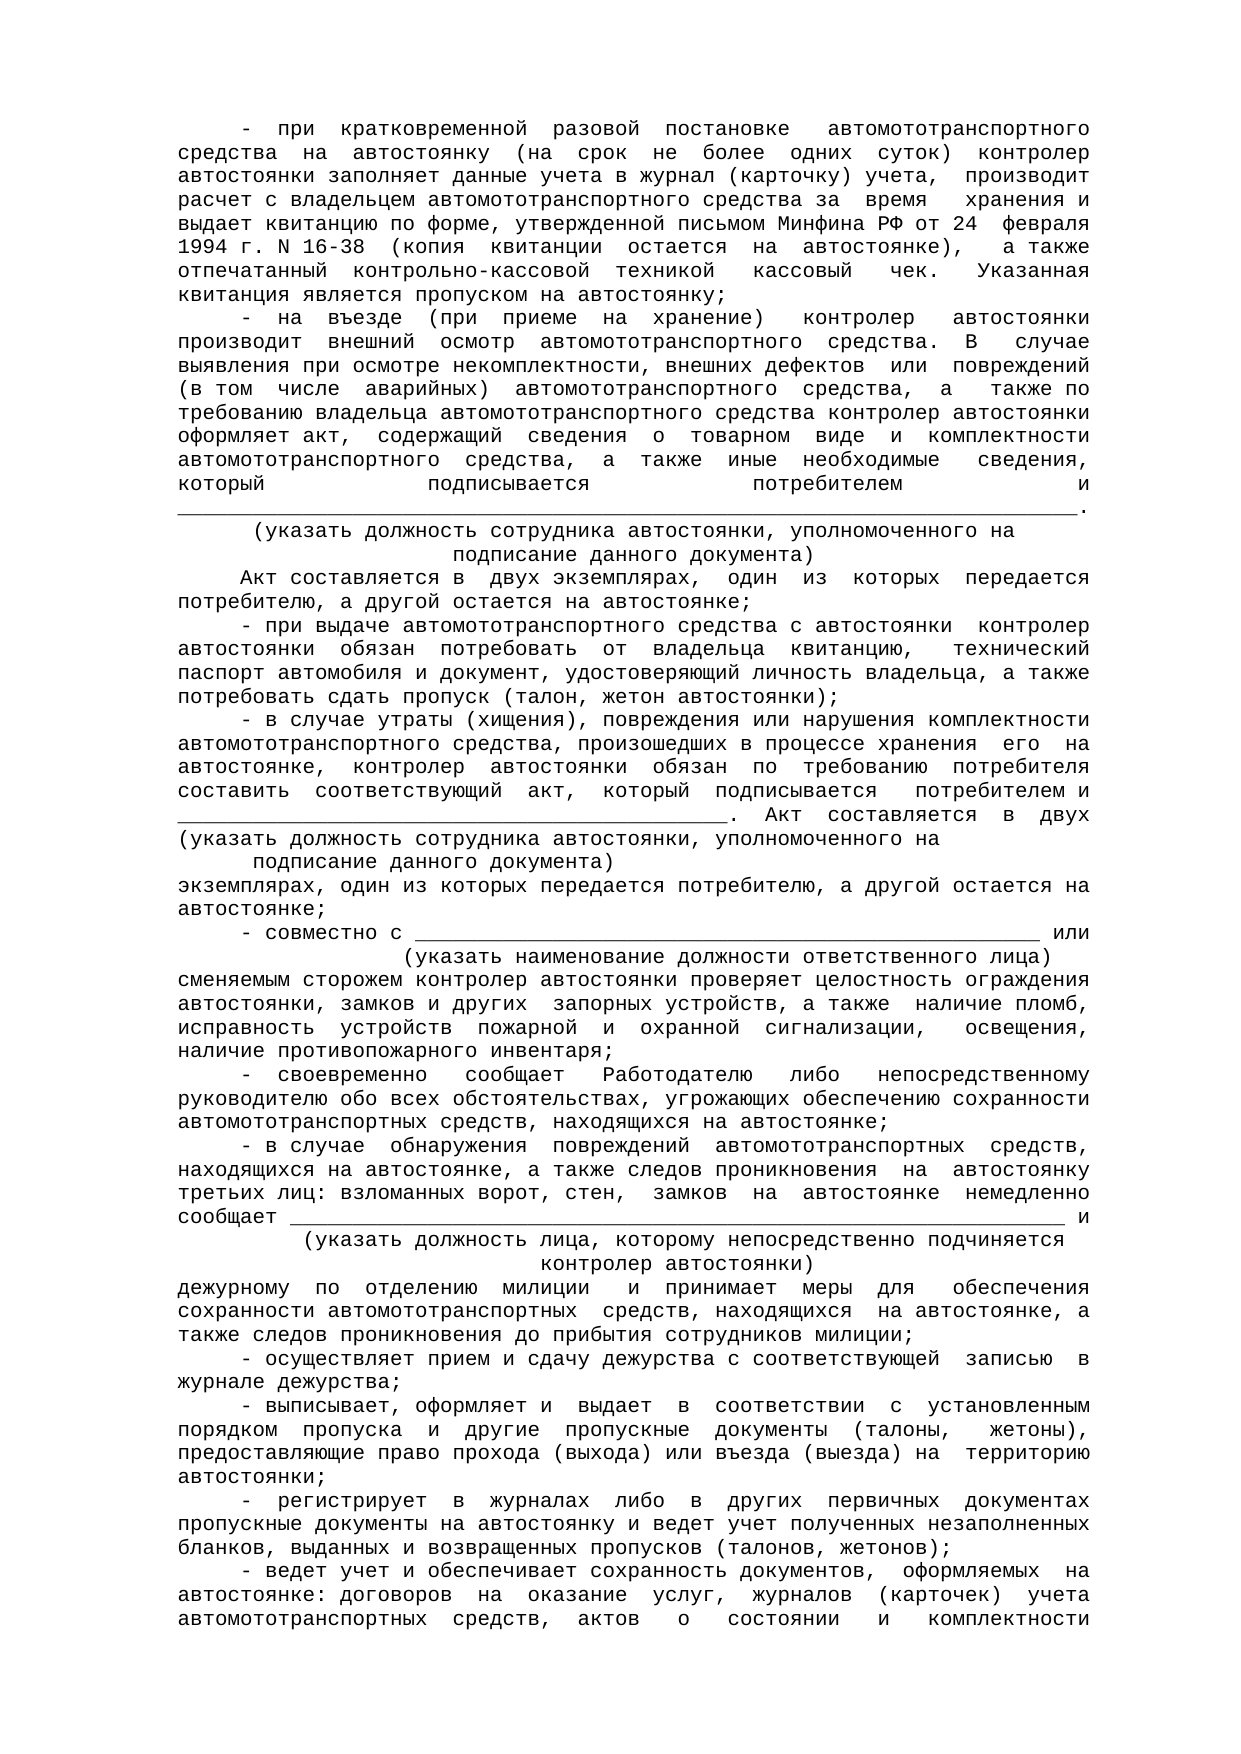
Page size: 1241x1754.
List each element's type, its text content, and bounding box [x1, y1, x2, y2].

text потребителю, а другой остается на автостоянке; [177, 591, 1152, 615]
text потребовать сдать пропуск (талон, жетон автостоянки); [177, 686, 1152, 709]
text - при выдаче автомототранспортного средства с автостоянки контролер [177, 615, 1152, 638]
text автостоянки; [177, 1466, 1152, 1489]
text выдает квитанцию по форме, утвержденной письмом Минфина РФ от 24 февраля [177, 213, 1152, 236]
text - своевременно сообщает Работодателю либо непосредственному [177, 1064, 1152, 1088]
text третьих лиц: взломанных ворот, стен, замков на автостоянке немедленно [177, 1182, 1152, 1206]
text (указать должность сотрудника автостоянки, уполномоченного на [177, 520, 1152, 544]
text находящихся на автостоянке, а также следов проникновения на автостоянку [177, 1158, 1152, 1182]
text пропускные документы на автостоянку и ведет учет полученных незаполненных [177, 1513, 1152, 1537]
text автостоянки, замков и других запорных устройств, а также наличие пломб, [177, 993, 1152, 1017]
text - в случае утраты (хищения), повреждения или нарушения комплектности [177, 709, 1152, 733]
text - на въезде (при приеме на хранение) контролер автостоянки [177, 307, 1152, 331]
text руководителю обо всех обстоятельствах, угрожающих обеспечению сохранности [177, 1088, 1152, 1111]
text сохранности автомототранспортных средств, находящихся на автостоянке, а [177, 1300, 1152, 1324]
text отпечатанный контрольно-кассовой техникой кассовый чек. Указанная [177, 260, 1152, 284]
text расчет с владельцем автомототранспортного средства за время хранения и [177, 189, 1152, 213]
text (указать должность сотрудника автостоянки, уполномоченного на [177, 827, 1152, 851]
text подписание данного документа) [177, 544, 1152, 567]
text наличие противопожарного инвентаря; [177, 1040, 1152, 1064]
text - осуществляет прием и сдачу дежурства с соответствующей записью в [177, 1348, 1152, 1371]
text паспорт автомобиля и документ, удостоверяющий личность владельца, а также [177, 662, 1152, 686]
text Акт составляется в двух экземплярах, один из которых передается [177, 567, 1152, 591]
text порядком пропуска и другие пропускные документы (талоны, жетоны), [177, 1419, 1152, 1442]
text - регистрирует в журналах либо в других первичных документах [177, 1489, 1152, 1513]
text производит внешний осмотр автомототранспортного средства. В случае [177, 331, 1152, 354]
text автостоянки заполняет данные учета в журнал (карточку) учета, производит [177, 165, 1152, 189]
text экземплярах, один из которых передается потребителю, а другой остается на [177, 875, 1152, 898]
text автостоянки обязан потребовать от владельца квитанцию, технический [177, 638, 1152, 662]
text выявления при осмотре некомплектности, внешних дефектов или повреждений [177, 354, 1152, 378]
text автомототранспортного средства, а также иные необходимые сведения, [177, 449, 1152, 473]
text сообщает ______________________________________________________________ и [177, 1206, 1152, 1229]
text составить соответствующий акт, который подписывается потребителем и [177, 780, 1152, 804]
text ________________________________________________________________________. [177, 496, 1152, 520]
text который подписывается потребителем и [177, 473, 1152, 496]
text оформляет акт, содержащий сведения о товарном виде и комплектности [177, 426, 1152, 449]
text автостоянке: договоров на оказание услуг, журналов (карточек) учета [177, 1584, 1152, 1608]
text - выписывает, оформляет и выдает в соответствии с установленным [177, 1395, 1152, 1419]
text автомототранспортных средств, актов о состоянии и комплектности [177, 1608, 1152, 1631]
text также следов проникновения до прибытия сотрудников милиции; [177, 1324, 1152, 1348]
text ____________________________________________. Акт составляется в двух [177, 804, 1152, 827]
text (указать наименование должности ответственного лица) [177, 946, 1152, 969]
text 1994 г. N 16-38 (копия квитанции остается на автостоянке), а также [177, 236, 1152, 260]
text бланков, выданных и возвращенных пропусков (талонов, жетонов); [177, 1537, 1152, 1561]
text дежурному по отделению милиции и принимает меры для обеспечения [177, 1277, 1152, 1300]
text квитанция является пропуском на автостоянку; [177, 284, 1152, 307]
text - при кратковременной разовой постановке автомототранспортного [177, 118, 1152, 142]
text - ведет учет и обеспечивает сохранность документов, оформляемых на [177, 1561, 1152, 1584]
text (в том числе аварийных) автомототранспортного средства, а также по [177, 378, 1152, 402]
text подписание данного документа) [177, 851, 1152, 875]
text сменяемым сторожем контролер автостоянки проверяет целостность ограждения [177, 969, 1152, 993]
text (указать должность лица, которому непосредственно подчиняется [177, 1229, 1152, 1253]
text исправность устройств пожарной и охранной сигнализации, освещения, [177, 1017, 1152, 1040]
text требованию владельца автомототранспортного средства контролер автостоянки [177, 402, 1152, 426]
text автостоянке, контролер автостоянки обязан по требованию потребителя [177, 757, 1152, 780]
text автомототранспортных средств, находящихся на автостоянке; [177, 1111, 1152, 1135]
text контролер автостоянки) [177, 1253, 1152, 1277]
text - совместно с __________________________________________________ или [177, 922, 1152, 946]
text средства на автостоянку (на срок не более одних суток) контролер [177, 142, 1152, 165]
text автомототранспортного средства, произошедших в процессе хранения его на [177, 733, 1152, 757]
text предоставляющие право прохода (выхода) или въезда (выезда) на территорию [177, 1442, 1152, 1466]
text - в случае обнаружения повреждений автомототранспортных средств, [177, 1135, 1152, 1158]
text журнале дежурства; [177, 1371, 1152, 1395]
text автостоянке; [177, 898, 1152, 922]
